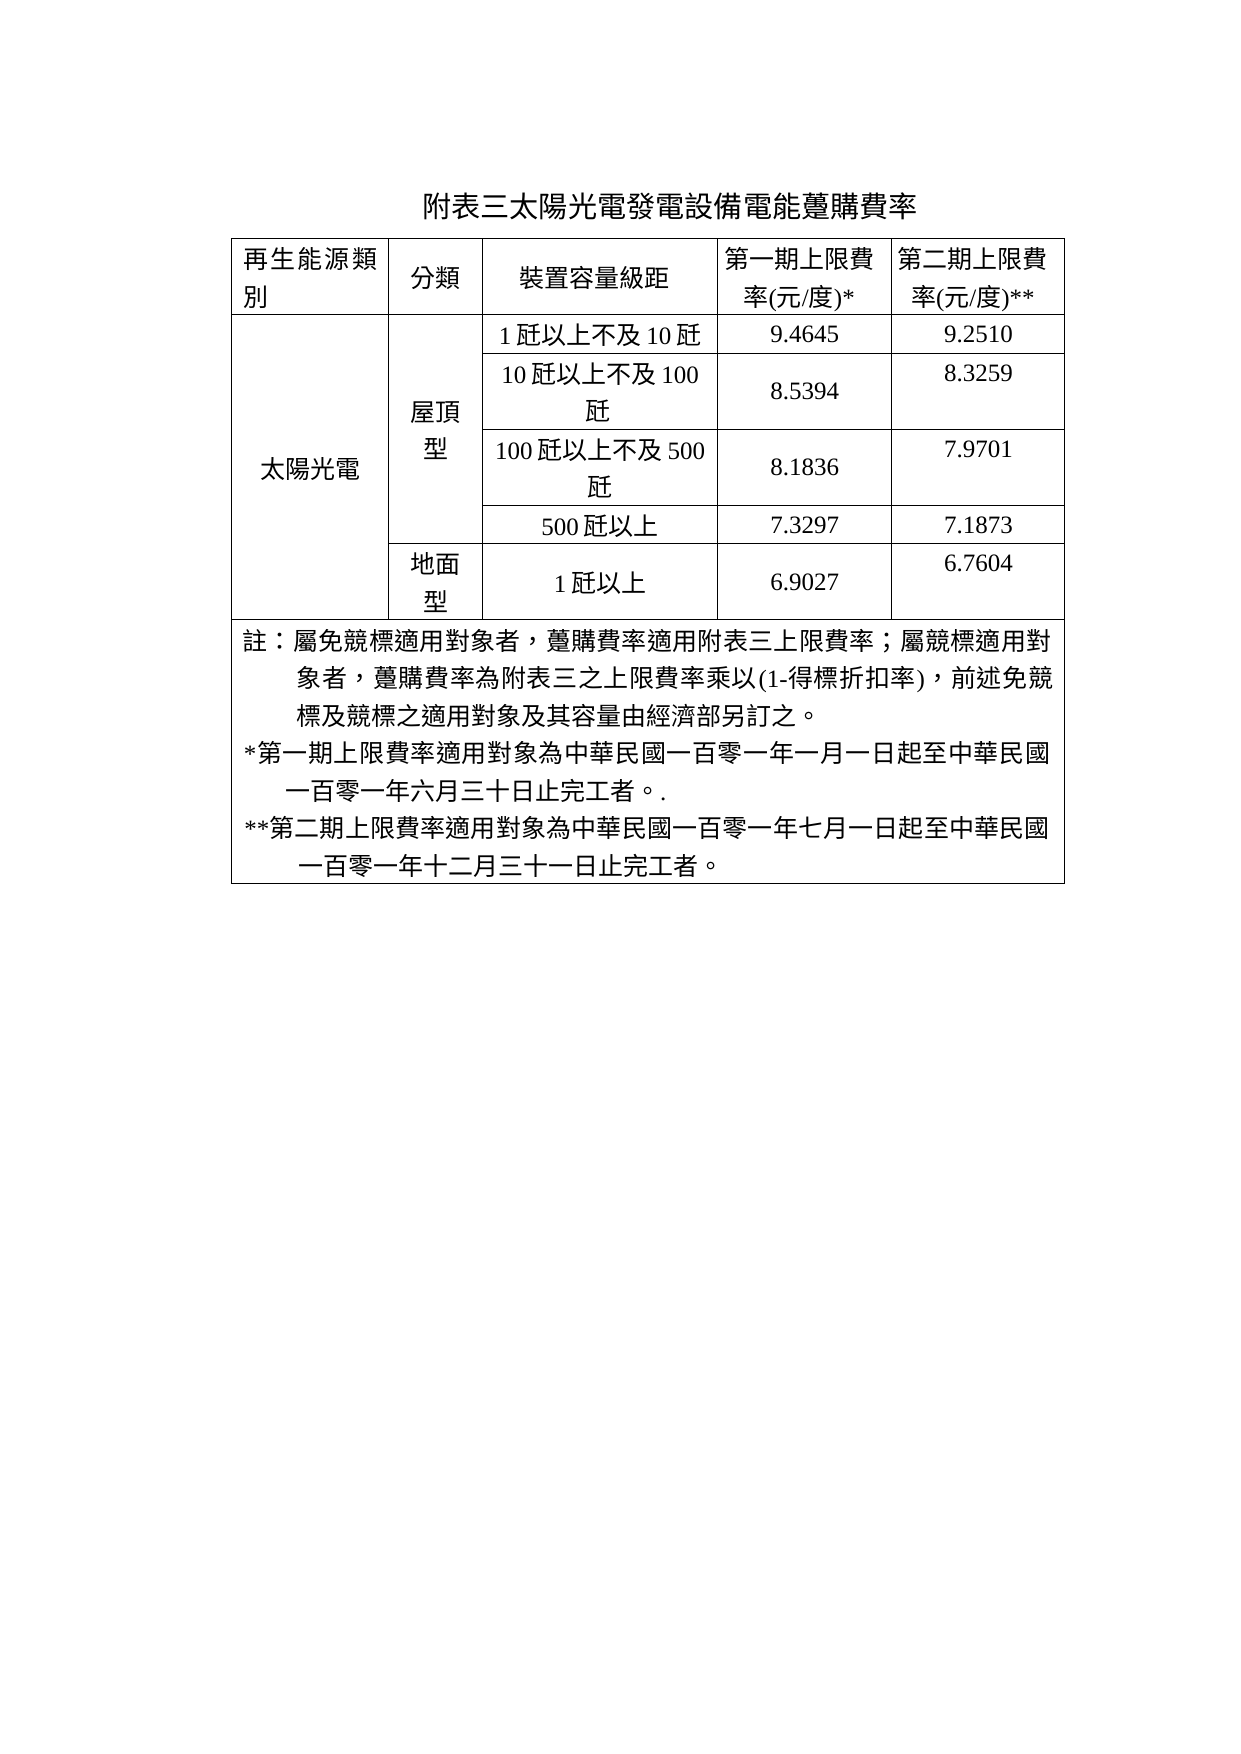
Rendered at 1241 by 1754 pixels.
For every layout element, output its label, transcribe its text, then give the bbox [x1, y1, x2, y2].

table_cell 7.9701 [892, 430, 1064, 505]
table_cell 9.4645 [718, 315, 891, 353]
table_cell 7.3297 [718, 506, 891, 543]
table_cell 10瓩以上不及100瓩 [483, 354, 717, 429]
table_header 再生能源類別 [232, 239, 388, 314]
table_cell 6.7604 [892, 544, 1064, 619]
table_cell 8.5394 [718, 354, 891, 429]
table_cell 8.3259 [892, 354, 1064, 429]
text 附表三太陽光電發電設備電能躉購費率 [287, 183, 1053, 226]
table_cell 500瓩以上 [483, 506, 717, 543]
table_cell 9.2510 [892, 315, 1064, 353]
table_cell 1瓩以上 [483, 544, 717, 619]
table_cell 屋頂型 [389, 315, 482, 543]
table_header 裝置容量級距 [483, 239, 717, 314]
table_cell 7.1873 [892, 506, 1064, 543]
table_cell 註：屬免競標適用對象者，躉購費率適用附表三上限費率；屬競標適用對象者，躉購費率為附表三之上限費率乘以(1-得標折扣率)，前述免競標及競標之適用對象及其容量由經濟部另訂之。 *第一期上限費率適用對象為中華民國一百零一年一月一日起至中華民國一百零一年六月三十日止完工者。. **第二期上限費率適用對象為中華民國一百零一年七月一日起至中華民國一百零一年十二月三十一日止完工者。 [232, 620, 1064, 883]
table_header 分類 [389, 239, 482, 314]
table_cell 1瓩以上不及10瓩 [483, 315, 717, 353]
table_header 第二期上限費率(元/度)** [892, 239, 1064, 314]
table_cell 8.1836 [718, 430, 891, 505]
table_cell 地面型 [389, 544, 482, 619]
table_header 第一期上限費率(元/度)* [718, 239, 891, 314]
table_cell 太陽光電 [232, 315, 388, 619]
table_cell 6.9027 [718, 544, 891, 619]
table_cell 100瓩以上不及500瓩 [483, 430, 717, 505]
